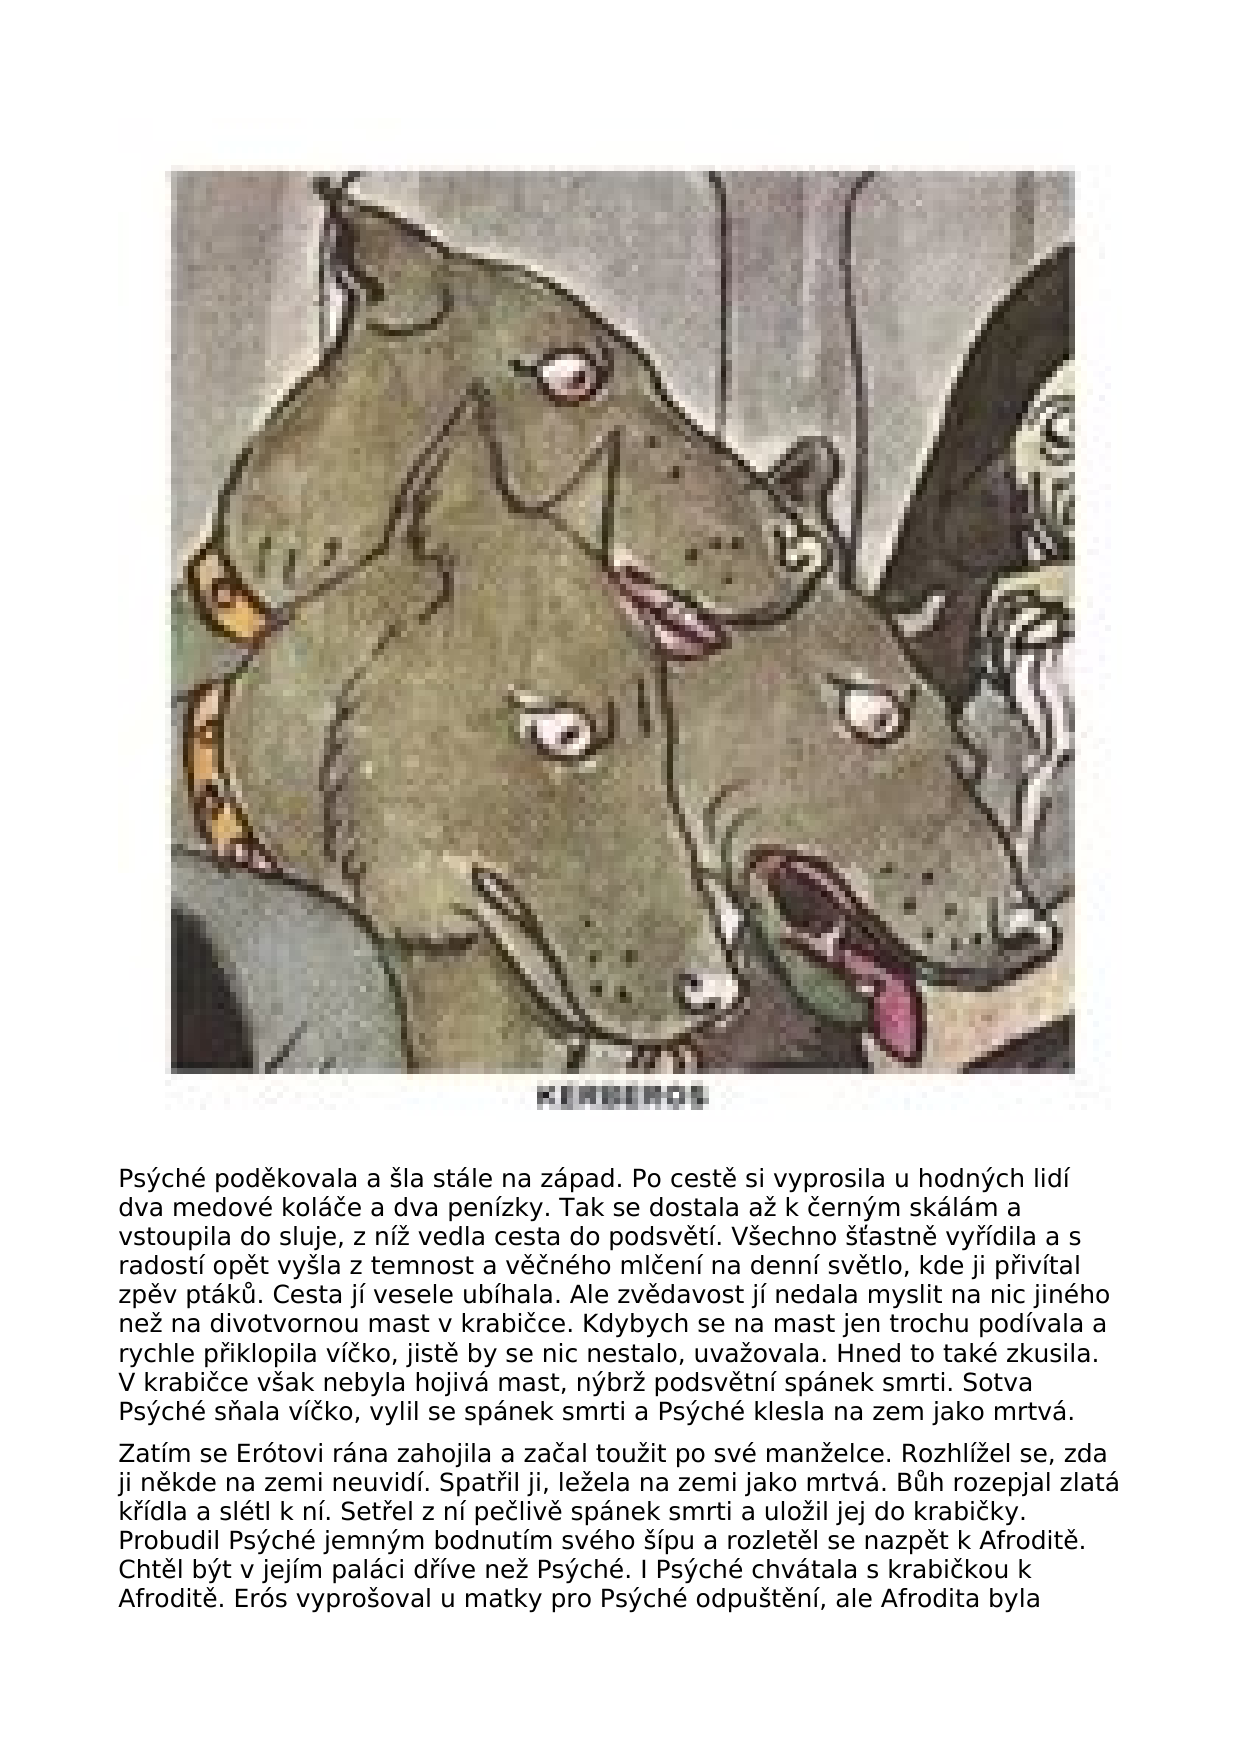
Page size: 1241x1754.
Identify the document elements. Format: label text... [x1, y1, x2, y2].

picture [118, 118, 1123, 1122]
text Zatím se Erótovi rána zahojila a začal toužit po své manželce. Rozhlížel se, zda ji někde na zemi neuvidí. Spatřil ji, ležela na zemi jako mrtvá. Bůh rozepjal zlatá křídla a slétl k ní. Setřel z ní pečlivě spánek smrti a uložil jej do krabičky. Probudil Psýché jemným bodnutím svého šípu a rozletěl se nazpět k Afroditě. Chtěl být v jejím paláci dříve než Psýché. I Psýché chvátala s krabičkou k Afroditě. Erós vyprošoval u matky pro Psýché odpuštění, ale Afrodita byla [118, 1439, 1122, 1614]
text Psýché poděkovala a šla stále na západ. Po cestě si vyprosila u hodných lidí dva medové koláče a dva penízky. Tak se dostala až k černým skálám a vstoupila do sluje, z níž vedla cesta do podsvětí. Všechno šťastně vyřídila a s radostí opět vyšla z temnost a věčného mlčení na denní světlo, kde ji přivítal zpěv ptáků. Cesta jí vesele ubíhala. Ale zvědavost jí nedala myslit na nic jiného než na divotvornou mast v krabičce. Kdybych se na mast jen trochu podívala a rychle přiklopila víčko, jistě by se nic nestalo, uvažovala. Hned to také zkusila. V krabičce však nebyla hojivá mast, nýbrž podsvětní spánek smrti. Sotva Psýché sňala víčko, vylil se spánek smrti a Psýché klesla na zem jako mrtvá. [118, 1164, 1122, 1426]
